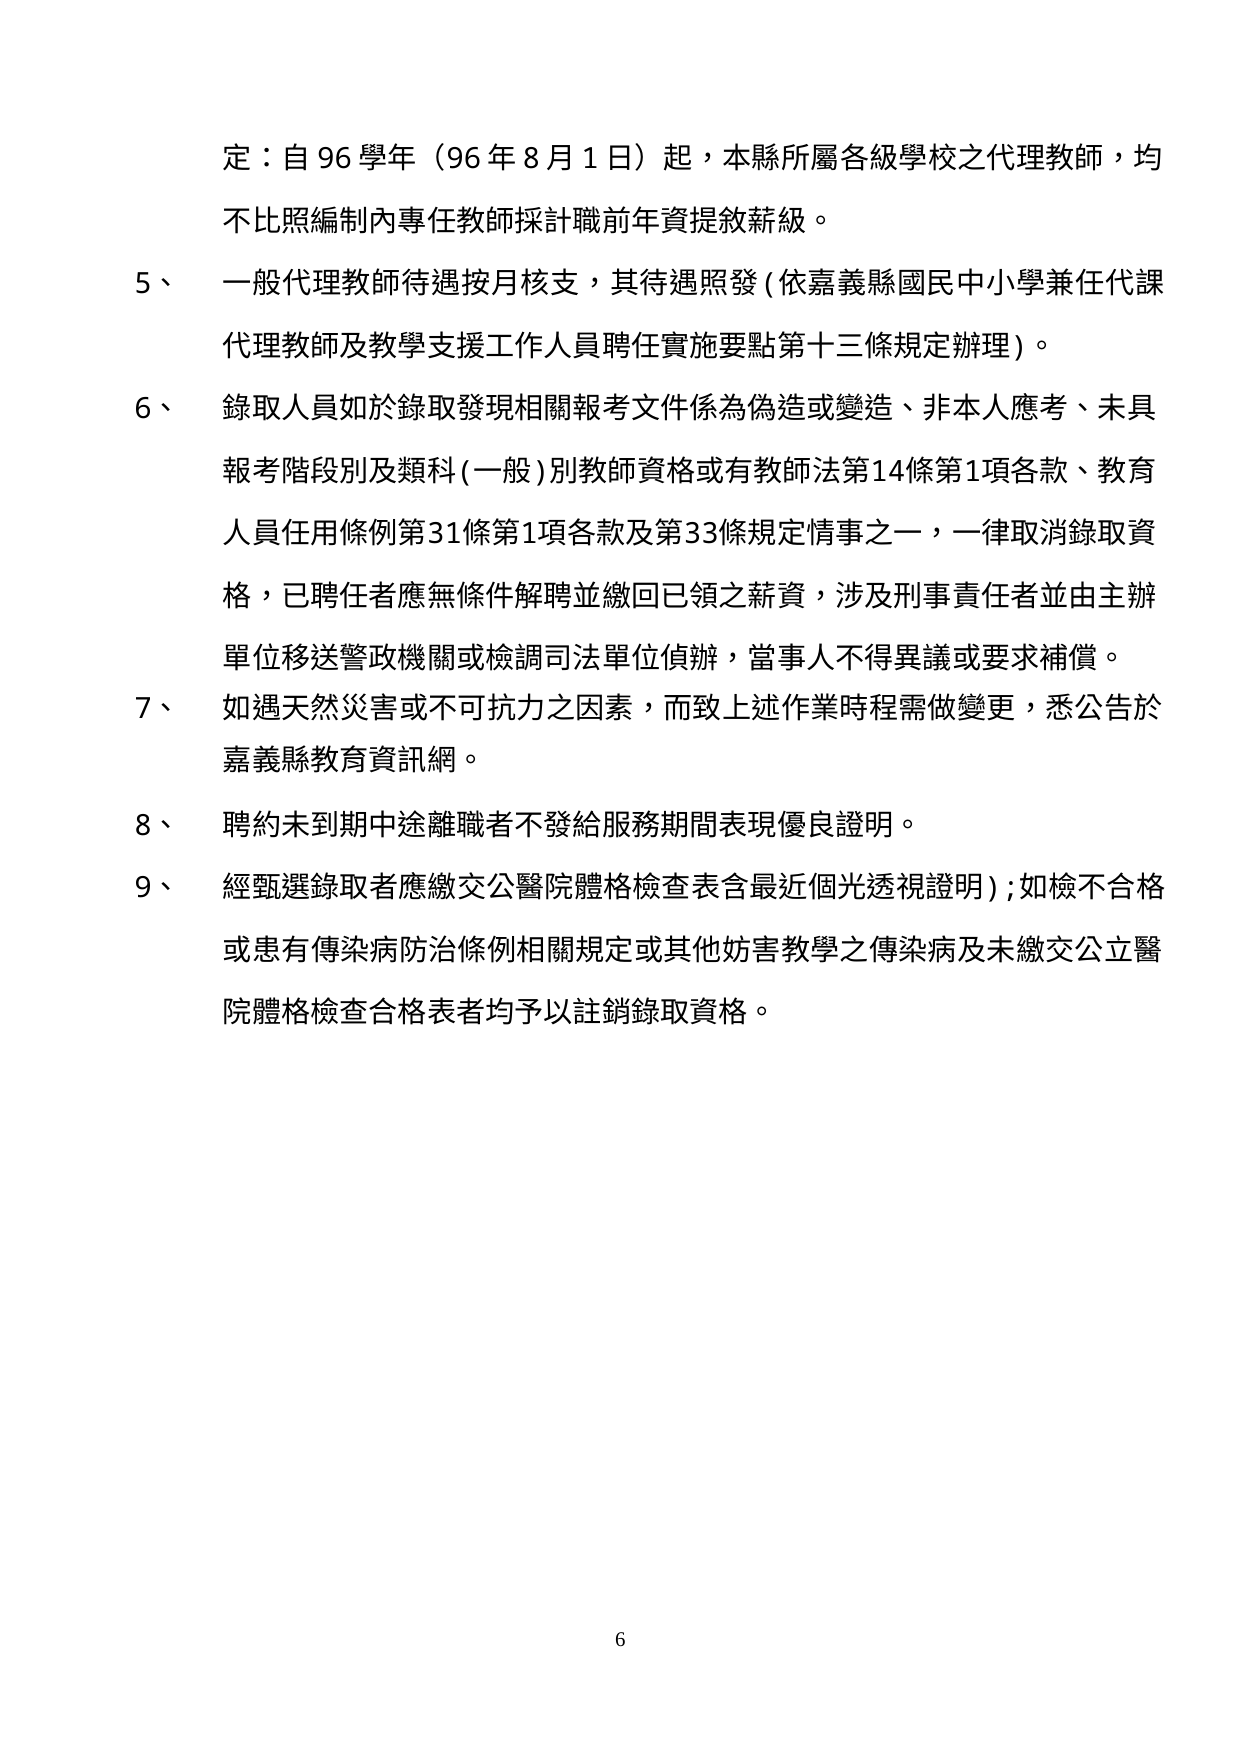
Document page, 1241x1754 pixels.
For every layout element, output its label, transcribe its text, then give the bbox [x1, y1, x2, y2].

list 聘約未到期中途離職者不發給服務期間表現優良證明。 [134, 781, 1165, 843]
list 錄取人員如於錄取發現相關報考文件係為偽造或變造、非本人應考、未具報考階段別及類科(一般)別教師資格或有教師法第14條第1項各款、教育人員任用條例第31條第1項各款及第33條規定情事之一，一律取消錄取資格，已聘任者應無條件解聘並繳回已領之薪資，涉及刑事責任者並由主辦單位移送警政機關或檢調司法單位偵辦，當事人不得異議或要求補償。 [134, 364, 1165, 677]
list 定：自96學年（96年8月1日）起，本縣所屬各級學校之代理教師，均不比照編制內專任教師採計職前年資提敘薪級。 [134, 114, 1165, 239]
list 如遇天然災害或不可抗力之因素，而致上述作業時程需做變更，悉公告於嘉義縣教育資訊網。 [134, 677, 1165, 781]
list 一般代理教師待遇按月核支，其待遇照發(依嘉義縣國民中小學兼任代課代理教師及教學支援工作人員聘任實施要點第十三條規定辦理)。 [134, 239, 1165, 364]
list 經甄選錄取者應繳交公醫院體格檢查表含最近個光透視證明);如檢不合格或患有傳染病防治條例相關規定或其他妨害教學之傳染病及未繳交公立醫院體格檢查合格表者均予以註銷錄取資格。 [134, 843, 1165, 1031]
